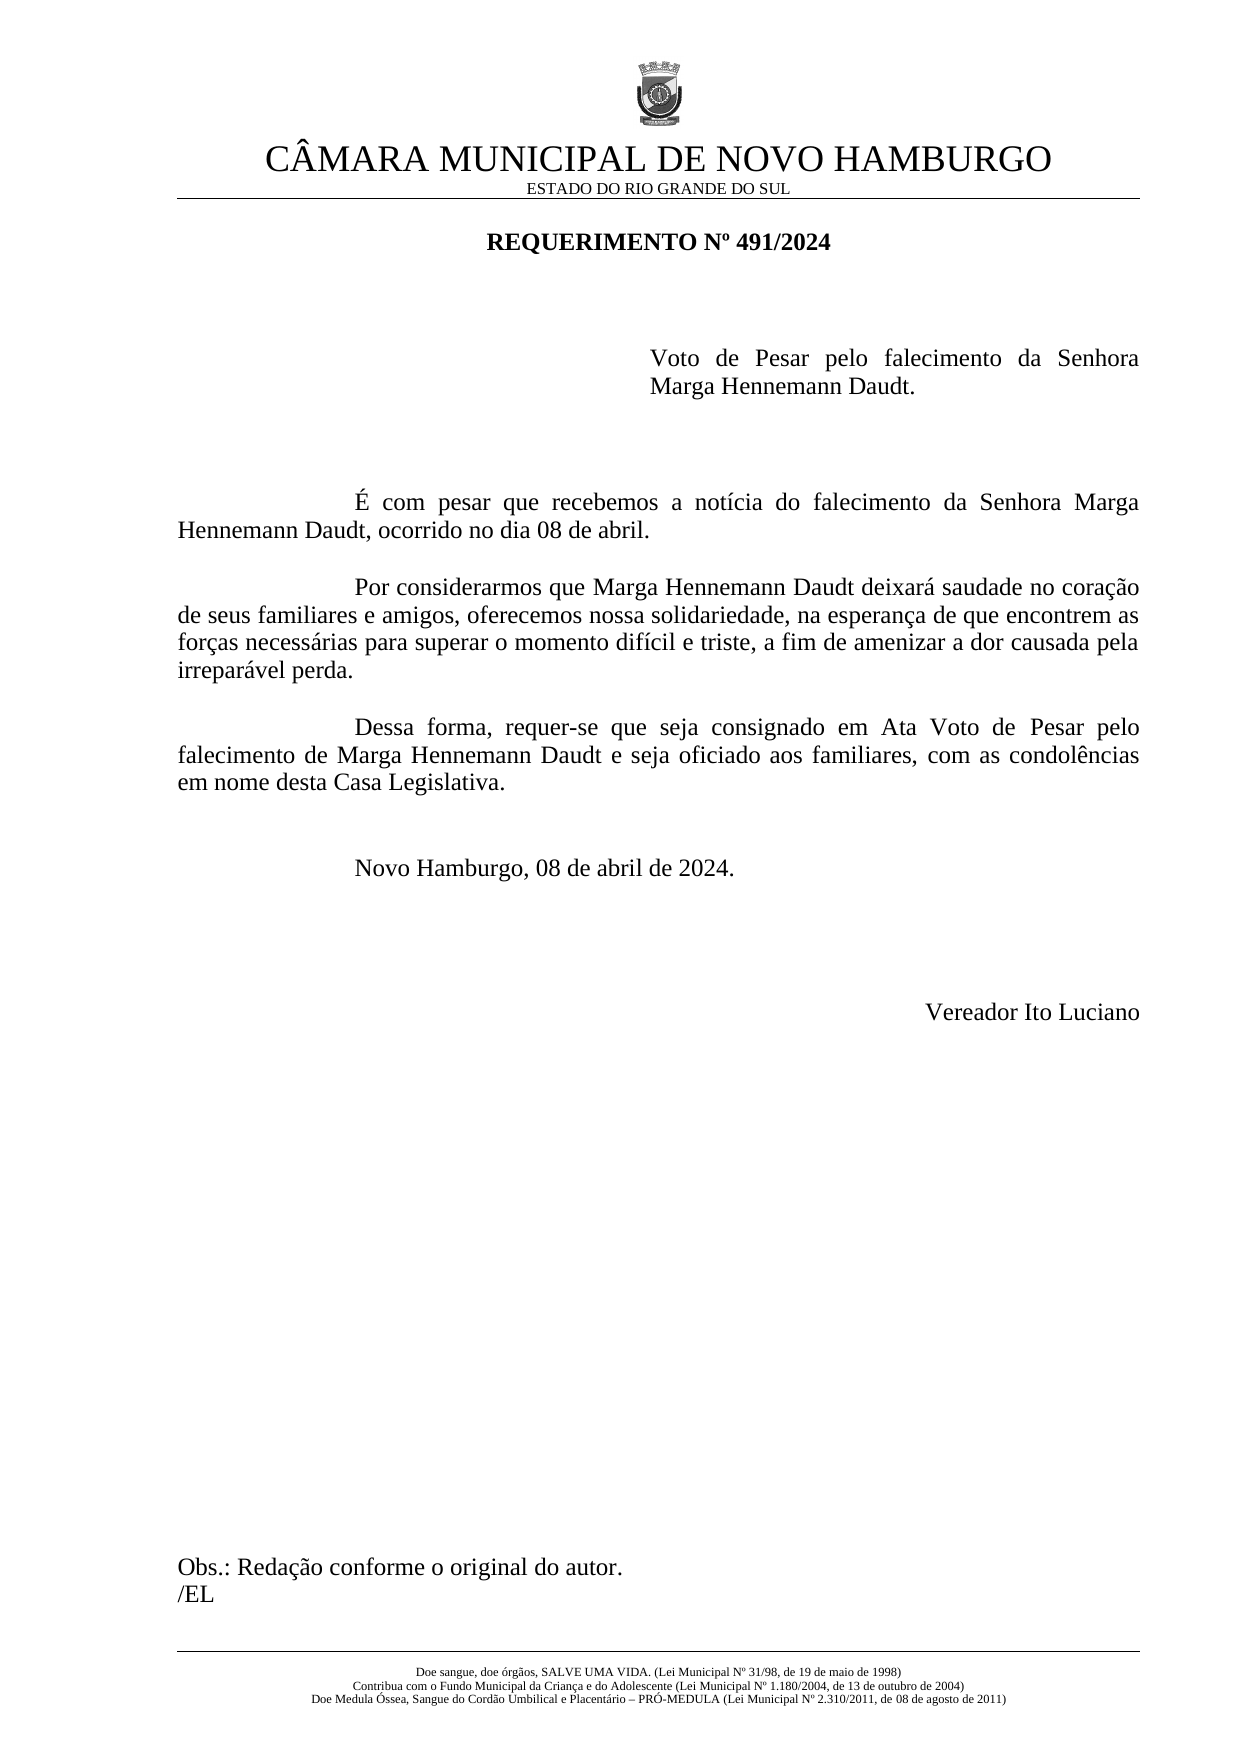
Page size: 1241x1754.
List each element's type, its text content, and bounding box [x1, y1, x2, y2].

text Por considerarmos que Marga Hennemann Daudt deixará saudade no coração de seus familiares e amigos, oferecemos nossa solidariedade, na esperança de que encontrem as forças necessárias para superar o momento difícil e triste, a fim de amenizar a dor causada pela irreparável perda. [177, 573, 1140, 684]
text Obs.: Redação conforme o original do autor. [177, 1553, 1140, 1580]
text Dessa forma, requer-se que seja consignado em Ata Voto de Pesar pelo falecimento de Marga Hennemann Daudt e seja oficiado aos familiares, com as condolências em nome desta Casa Legislativa. [177, 713, 1140, 796]
text Vereador Ito Luciano [649, 998, 1140, 1026]
text /EL [177, 1580, 1140, 1608]
text Novo Hamburgo, 08 de abril de 2024. [177, 854, 1140, 882]
text REQUERIMENTO Nº 491/2024 [177, 228, 1140, 256]
text É com pesar que recebemos a notícia do falecimento da Senhora Marga Hennemann Daudt, ocorrido no dia 08 de abril. [177, 488, 1140, 544]
text Voto de Pesar pelo falecimento da Senhora Marga Hennemann Daudt. [649, 344, 1140, 400]
